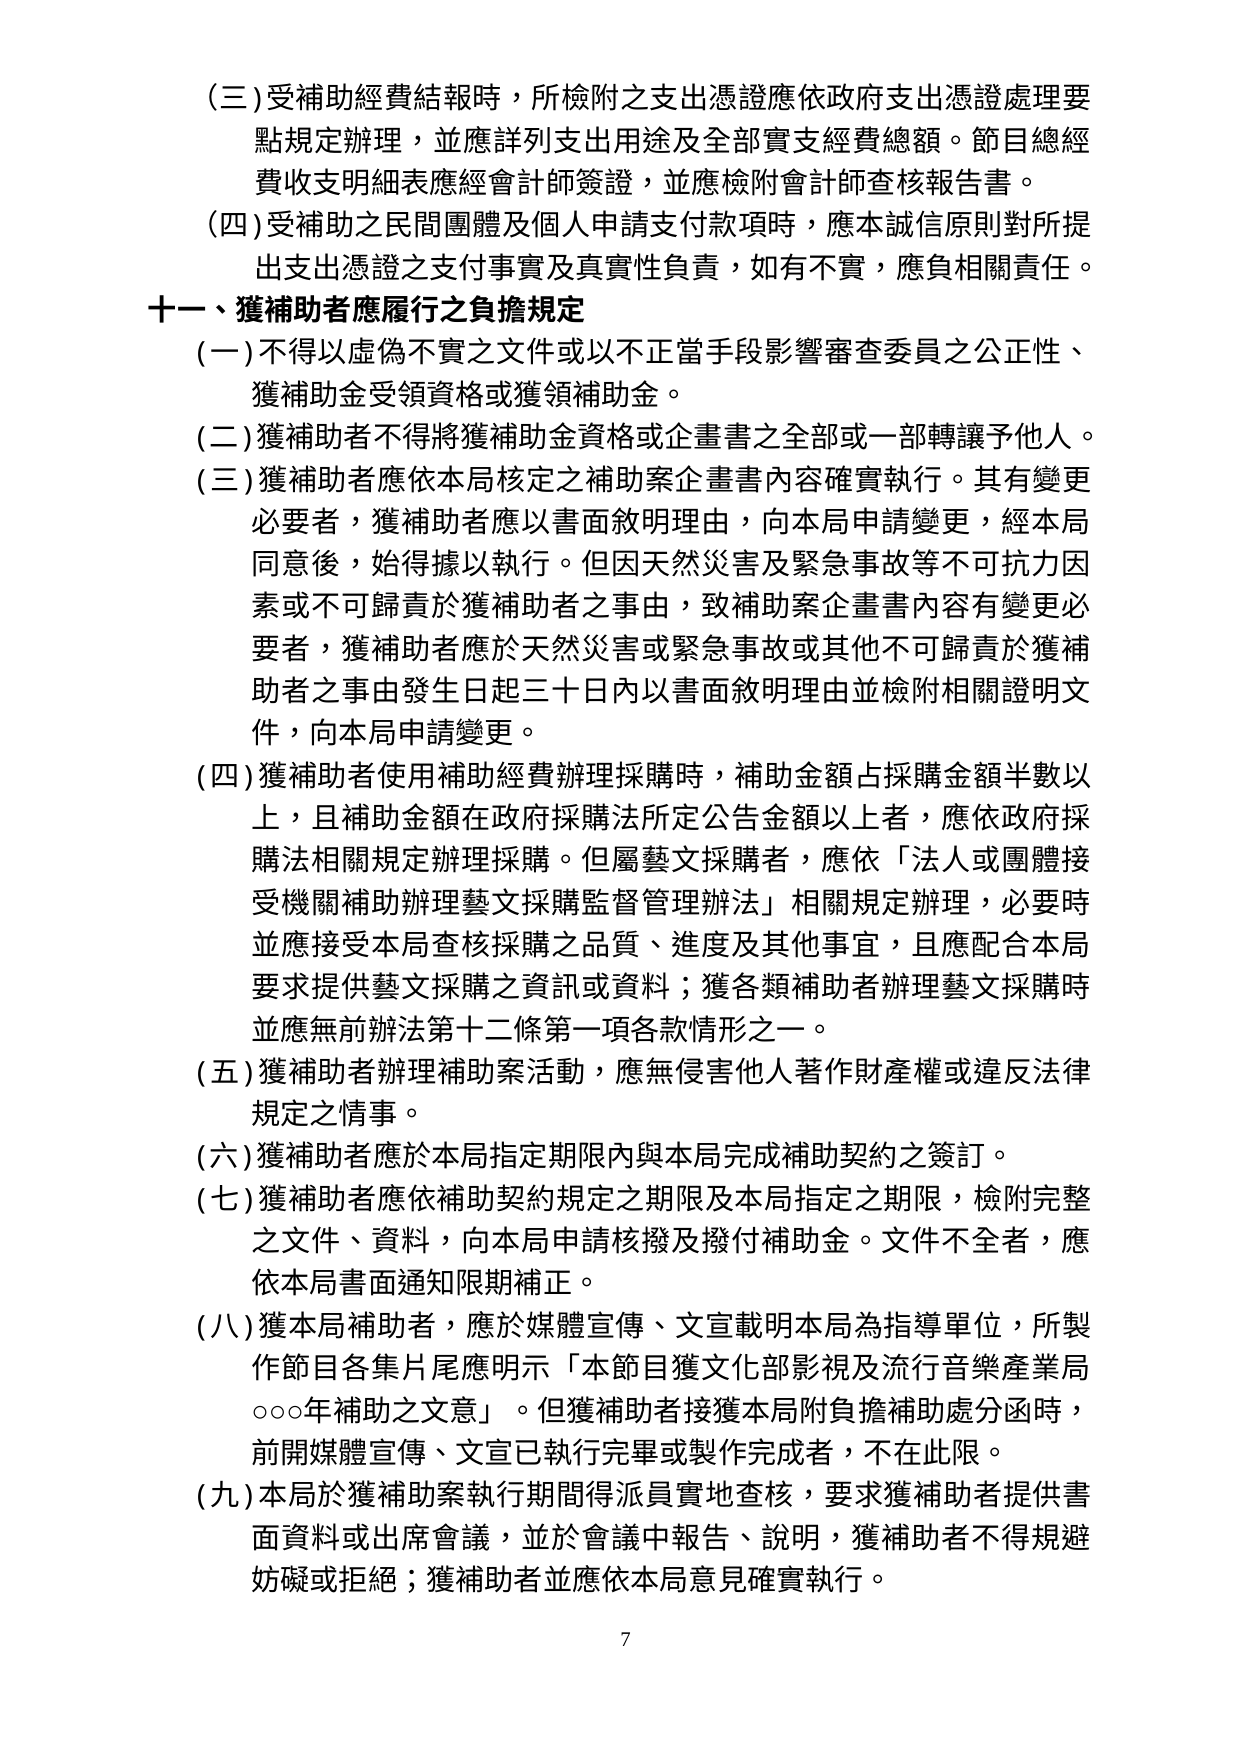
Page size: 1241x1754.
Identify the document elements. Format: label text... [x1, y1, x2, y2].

text (五)獲補助者辦理補助案活動，應無侵害他人著作財產權或違反法律規定之情事。 [192, 1048, 1092, 1133]
text (二)獲補助者不得將獲補助金資格或企畫書之全部或一部轉讓予他人。 [192, 414, 1092, 456]
text （四)受補助之民間團體及個人申請支付款項時，應本誠信原則對所提出支出憑證之支付事實及真實性負責，如有不實，應負相關責任。 [171, 202, 1092, 287]
text (九)本局於獲補助案執行期間得派員實地查核，要求獲補助者提供書面資料或出席會議，並於會議中報告、說明，獲補助者不得規避、妨礙或拒絕；獲補助者並應依本局意見確實執行。 [192, 1472, 1092, 1599]
text (七)獲補助者應依補助契約規定之期限及本局指定之期限，檢附完整之文件、資料，向本局申請核撥及撥付補助金。文件不全者，應依本局書面通知限期補正。 [192, 1175, 1092, 1302]
text (四)獲補助者使用補助經費辦理採購時，補助金額占採購金額半數以上，且補助金額在政府採購法所定公告金額以上者，應依政府採購法相關規定辦理採購。但屬藝文採購者，應依「法人或團體接受機關補助辦理藝文採購監督管理辦法」相關規定辦理，必要時並應接受本局查核採購之品質、進度及其他事宜，且應配合本局要求提供藝文採購之資訊或資料；獲各類補助者辦理藝文採購時，並應無前辦法第十二條第一項各款情形之一。 [192, 752, 1092, 1048]
text （三)受補助經費結報時，所檢附之支出憑證應依政府支出憑證處理要 點規定辦理，並應詳列支出用途及全部實支經費總額。節目總經費收支明細表應經會計師簽證，並應檢附會計師查核報告書。 [171, 75, 1092, 202]
text 十一、獲補助者應履行之負擔規定 [148, 287, 1092, 329]
text (六)獲補助者應於本局指定期限內與本局完成補助契約之簽訂。 [192, 1133, 1092, 1175]
text (三)獲補助者應依本局核定之補助案企畫書內容確實執行。其有變更必要者，獲補助者應以書面敘明理由，向本局申請變更，經本局同意後，始得據以執行。但因天然災害及緊急事故等不可抗力因素或不可歸責於獲補助者之事由，致補助案企畫書內容有變更必要者，獲補助者應於天然災害或緊急事故或其他不可歸責於獲補助者之事由發生日起三十日內以書面敘明理由並檢附相關證明文件，向本局申請變更。 [192, 456, 1092, 752]
text (一)不得以虛偽不實之文件或以不正當手段影響審查委員之公正性、獲補助金受領資格或獲領補助金。 [192, 329, 1092, 414]
text (八)獲本局補助者，應於媒體宣傳、文宣載明本局為指導單位，所製作節目各集片尾應明示「本節目獲文化部影視及流行音樂產業局○○○年補助之文意」。但獲補助者接獲本局附負擔補助處分函時，前開媒體宣傳、文宣已執行完畢或製作完成者，不在此限。 [192, 1302, 1092, 1472]
